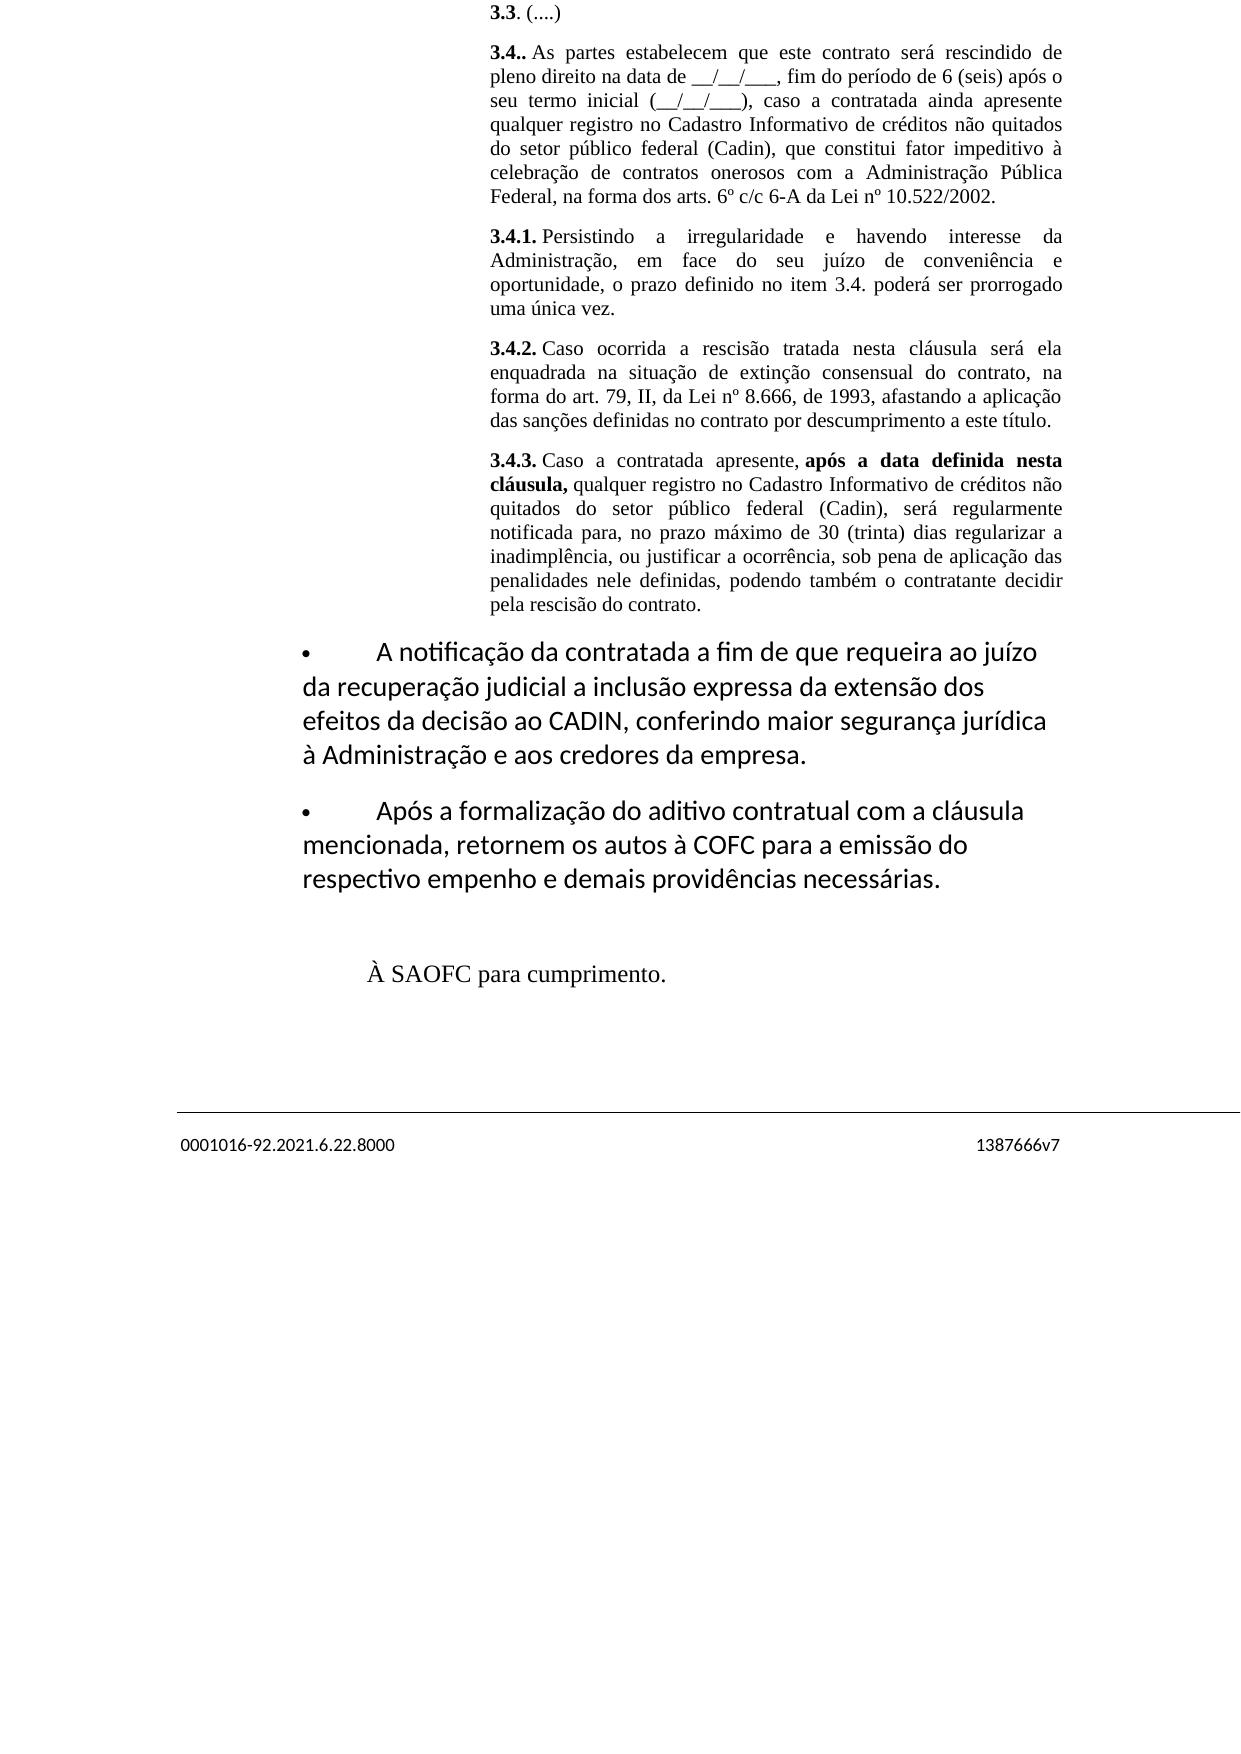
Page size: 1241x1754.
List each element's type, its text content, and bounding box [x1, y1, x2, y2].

text 3.4.2. Caso ocorrida a rescisão tratada nesta cláusula será ela enquadrada na situação de extinção consensual do contrato, na forma do art. 79, II, da Lei nº 8.666, de 1993, afastando a aplicação das sanções definidas no contrato por descumprimento a este título. [490, 336, 1063, 432]
text 3.3. (....) [490, 0, 1063, 24]
text 3.4.1. Persistindo a irregularidade e havendo interesse da Administração, em face do seu juízo de conveniência e oportunidade, o prazo definido no item 3.4. poderá ser prorrogado uma única vez. [490, 224, 1063, 320]
text 3.4.. As partes estabelecem que este contrato será rescindido de pleno direito na data de __/__/___, fim do período de 6 (seis) após o seu termo inicial (__/__/___), caso a contratada ainda apresente qualquer registro no Cadastro Informativo de créditos não quitados do setor público federal (Cadin), que constitui fator impeditivo à celebração de contratos onerosos com a Administração Pública Federal, na forma dos arts. 6º c/c 6-A da Lei nº 10.522/2002. [490, 40, 1063, 208]
list A notificação da contratada a fim de que requeira ao juízo da recuperação judicial a inclusão expressa da extensão dos efeitos da decisão ao CADIN, conferindo maior segurança jurídica à Administração e aos credores da empresa. [302, 634, 1063, 772]
table_header [186, 1049, 194, 1104]
table_header 0001016-92.2021.6.22.8000 [177, 1130, 620, 1176]
table_header [177, 1001, 186, 1049]
text À SAOFC para cumprimento. [190, 959, 1051, 988]
table_header [186, 1001, 194, 1049]
table_header 1387666v7 [620, 1130, 1063, 1176]
text 3.4.3. Caso a contratada apresente, após a data definida nesta cláusula, qualquer registro no Cadastro Informativo de créditos não quitados do setor público federal (Cadin), será regularmente notificada para, no prazo máximo de 30 (trinta) dias regularizar a inadimplência, ou justificar a ocorrência, sob pena de aplicação das penalidades nele definidas, podendo também o contratante decidir pela rescisão do contrato. [490, 447, 1063, 616]
table_header [177, 1049, 186, 1104]
list Após a formalização do aditivo contratual com a cláusula mencionada, retornem os autos à COFC para a emissão do respectivo empenho e demais providências necessárias. [302, 792, 1063, 896]
